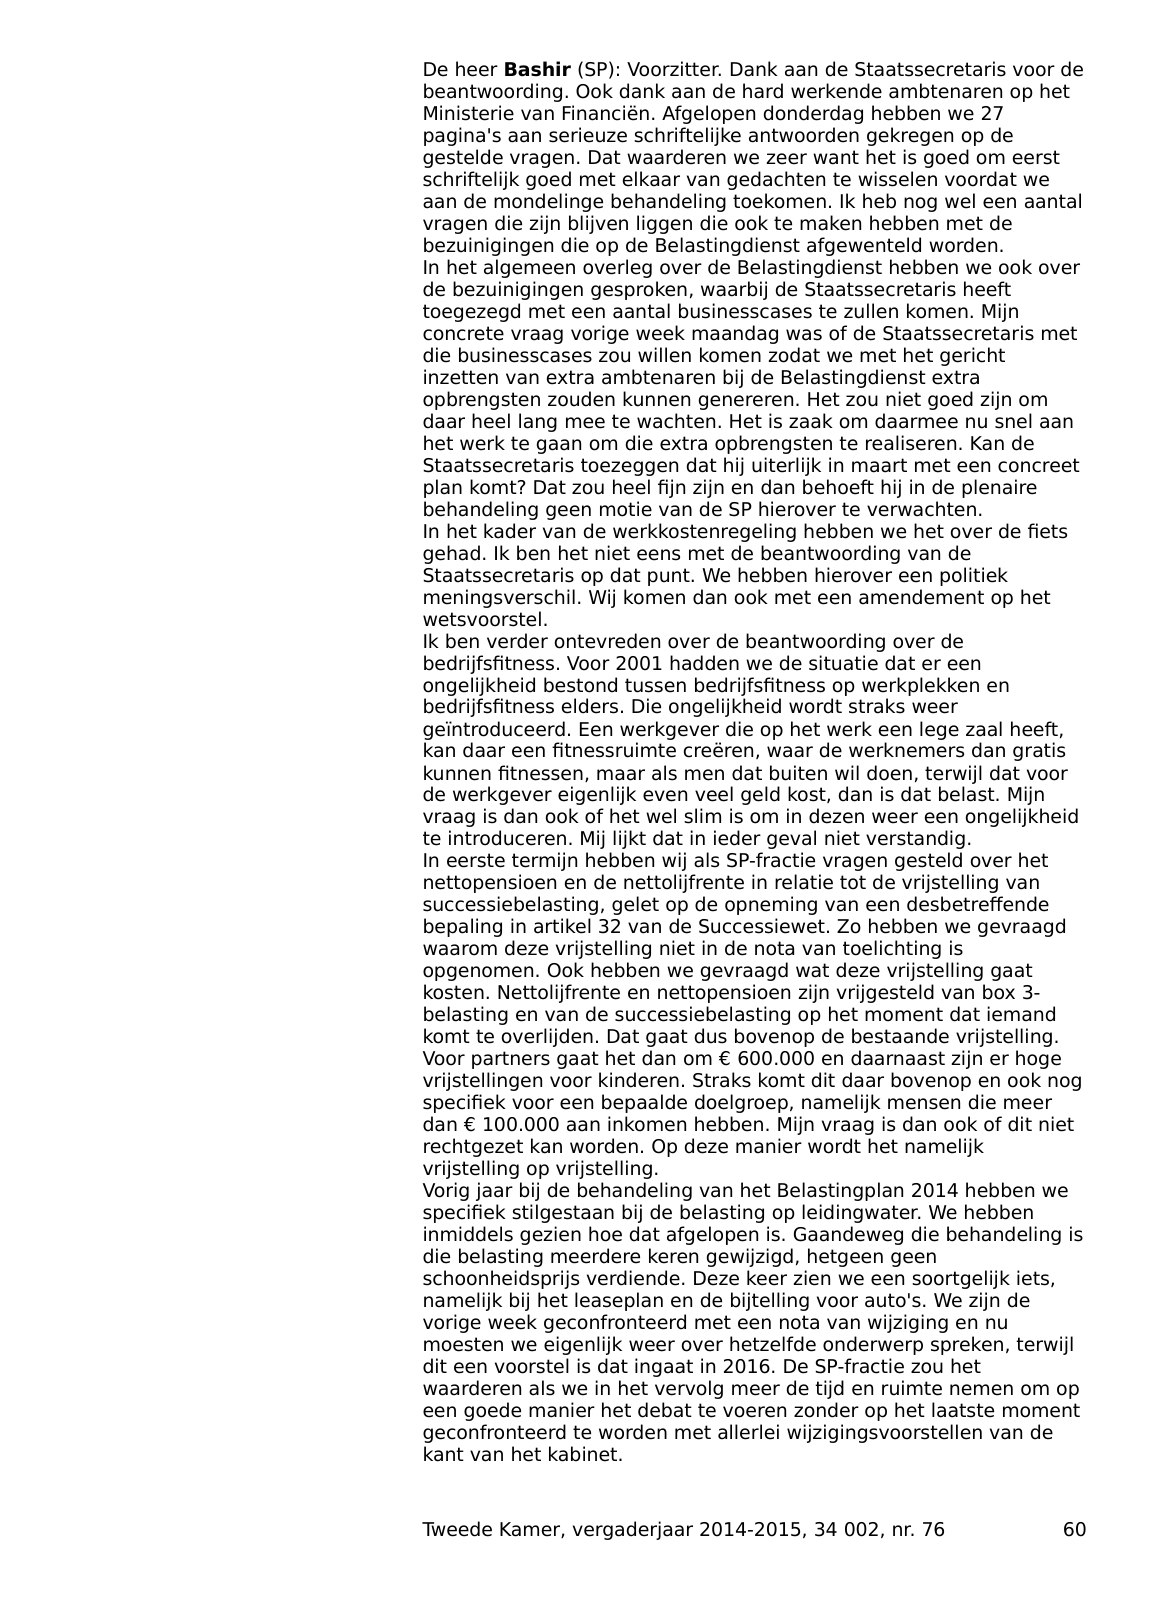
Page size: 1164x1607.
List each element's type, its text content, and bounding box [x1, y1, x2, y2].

text In eerste termijn hebben wij als SP-fractie vragen gesteld over het nettopensioen en de nettolijfrente in relatie tot de vrijstelling van successiebelasting, gelet op de opneming van een desbetreffende bepaling in artikel 32 van de Successiewet. Zo hebben we gevraagd waarom deze vrijstelling niet in de nota van toelichting is opgenomen. Ook hebben we gevraagd wat deze vrijstelling gaat kosten. Nettolijfrente en nettopensioen zijn vrijgesteld van box 3-belasting en van de successiebelasting op het moment dat iemand komt te overlijden. Dat gaat dus bovenop de bestaande vrijstelling. Voor partners gaat het dan om € 600.000 en daarnaast zijn er hoge vrijstellingen voor kinderen. Straks komt dit daar bovenop en ook nog specifiek voor een bepaalde doelgroep, namelijk mensen die meer dan € 100.000 aan inkomen hebben. Mijn vraag is dan ook of dit niet rechtgezet kan worden. Op deze manier wordt het namelijk vrijstelling op vrijstelling. [422, 850, 1087, 1180]
text In het algemeen overleg over de Belastingdienst hebben we ook over de bezuinigingen gesproken, waarbij de Staatssecretaris heeft toegezegd met een aantal businesscases te zullen komen. Mijn concrete vraag vorige week maandag was of de Staatssecretaris met die businesscases zou willen komen zodat we met het gericht inzetten van extra ambtenaren bij de Belastingdienst extra opbrengsten zouden kunnen genereren. Het zou niet goed zijn om daar heel lang mee te wachten. Het is zaak om daarmee nu snel aan het werk te gaan om die extra opbrengsten te realiseren. Kan de Staatssecretaris toezeggen dat hij uiterlijk in maart met een concreet plan komt? Dat zou heel fijn zijn en dan behoeft hij in de plenaire behandeling geen motie van de SP hierover te verwachten. [422, 257, 1087, 521]
text De heer Bashir (SP): Voorzitter. Dank aan de Staatssecretaris voor de beantwoording. Ook dank aan de hard werkende ambtenaren op het Ministerie van Financiën. Afgelopen donderdag hebben we 27 pagina's aan serieuze schriftelijke antwoorden gekregen op de gestelde vragen. Dat waarderen we zeer want het is goed om eerst schriftelijk goed met elkaar van gedachten te wisselen voordat we aan de mondelinge behandeling toekomen. Ik heb nog wel een aantal vragen die zijn blijven liggen die ook te maken hebben met de bezuinigingen die op de Belastingdienst afgewenteld worden. [422, 59, 1087, 257]
text Ik ben verder ontevreden over de beantwoording over de bedrijfsfitness. Voor 2001 hadden we de situatie dat er een ongelijkheid bestond tussen bedrijfsfitness op werkplekken en bedrijfsfitness elders. Die ongelijkheid wordt straks weer geïntroduceerd. Een werkgever die op het werk een lege zaal heeft, kan daar een fitnessruimte creëren, waar de werknemers dan gratis kunnen fitnessen, maar als men dat buiten wil doen, terwijl dat voor de werkgever eigenlijk even veel geld kost, dan is dat belast. Mijn vraag is dan ook of het wel slim is om in dezen weer een ongelijkheid te introduceren. Mij lijkt dat in ieder geval niet verstandig. [422, 631, 1087, 850]
text Vorig jaar bij de behandeling van het Belastingplan 2014 hebben we specifiek stilgestaan bij de belasting op leidingwater. We hebben inmiddels gezien hoe dat afgelopen is. Gaandeweg die behandeling is die belasting meerdere keren gewijzigd, hetgeen geen schoonheidsprijs verdiende. Deze keer zien we een soortgelijk iets, namelijk bij het leaseplan en de bijtelling voor auto's. We zijn de vorige week geconfronteerd met een nota van wijziging en nu moesten we eigenlijk weer over hetzelfde onderwerp spreken, terwijl dit een voorstel is dat ingaat in 2016. De SP-fractie zou het waarderen als we in het vervolg meer de tijd en ruimte nemen om op een goede manier het debat te voeren zonder op het laatste moment geconfronteerd te worden met allerlei wijzigingsvoorstellen van de kant van het kabinet. [422, 1180, 1087, 1466]
text In het kader van de werkkostenregeling hebben we het over de fiets gehad. Ik ben het niet eens met de beantwoording van de Staatssecretaris op dat punt. We hebben hierover een politiek meningsverschil. Wij komen dan ook met een amendement op het wetsvoorstel. [422, 521, 1087, 631]
